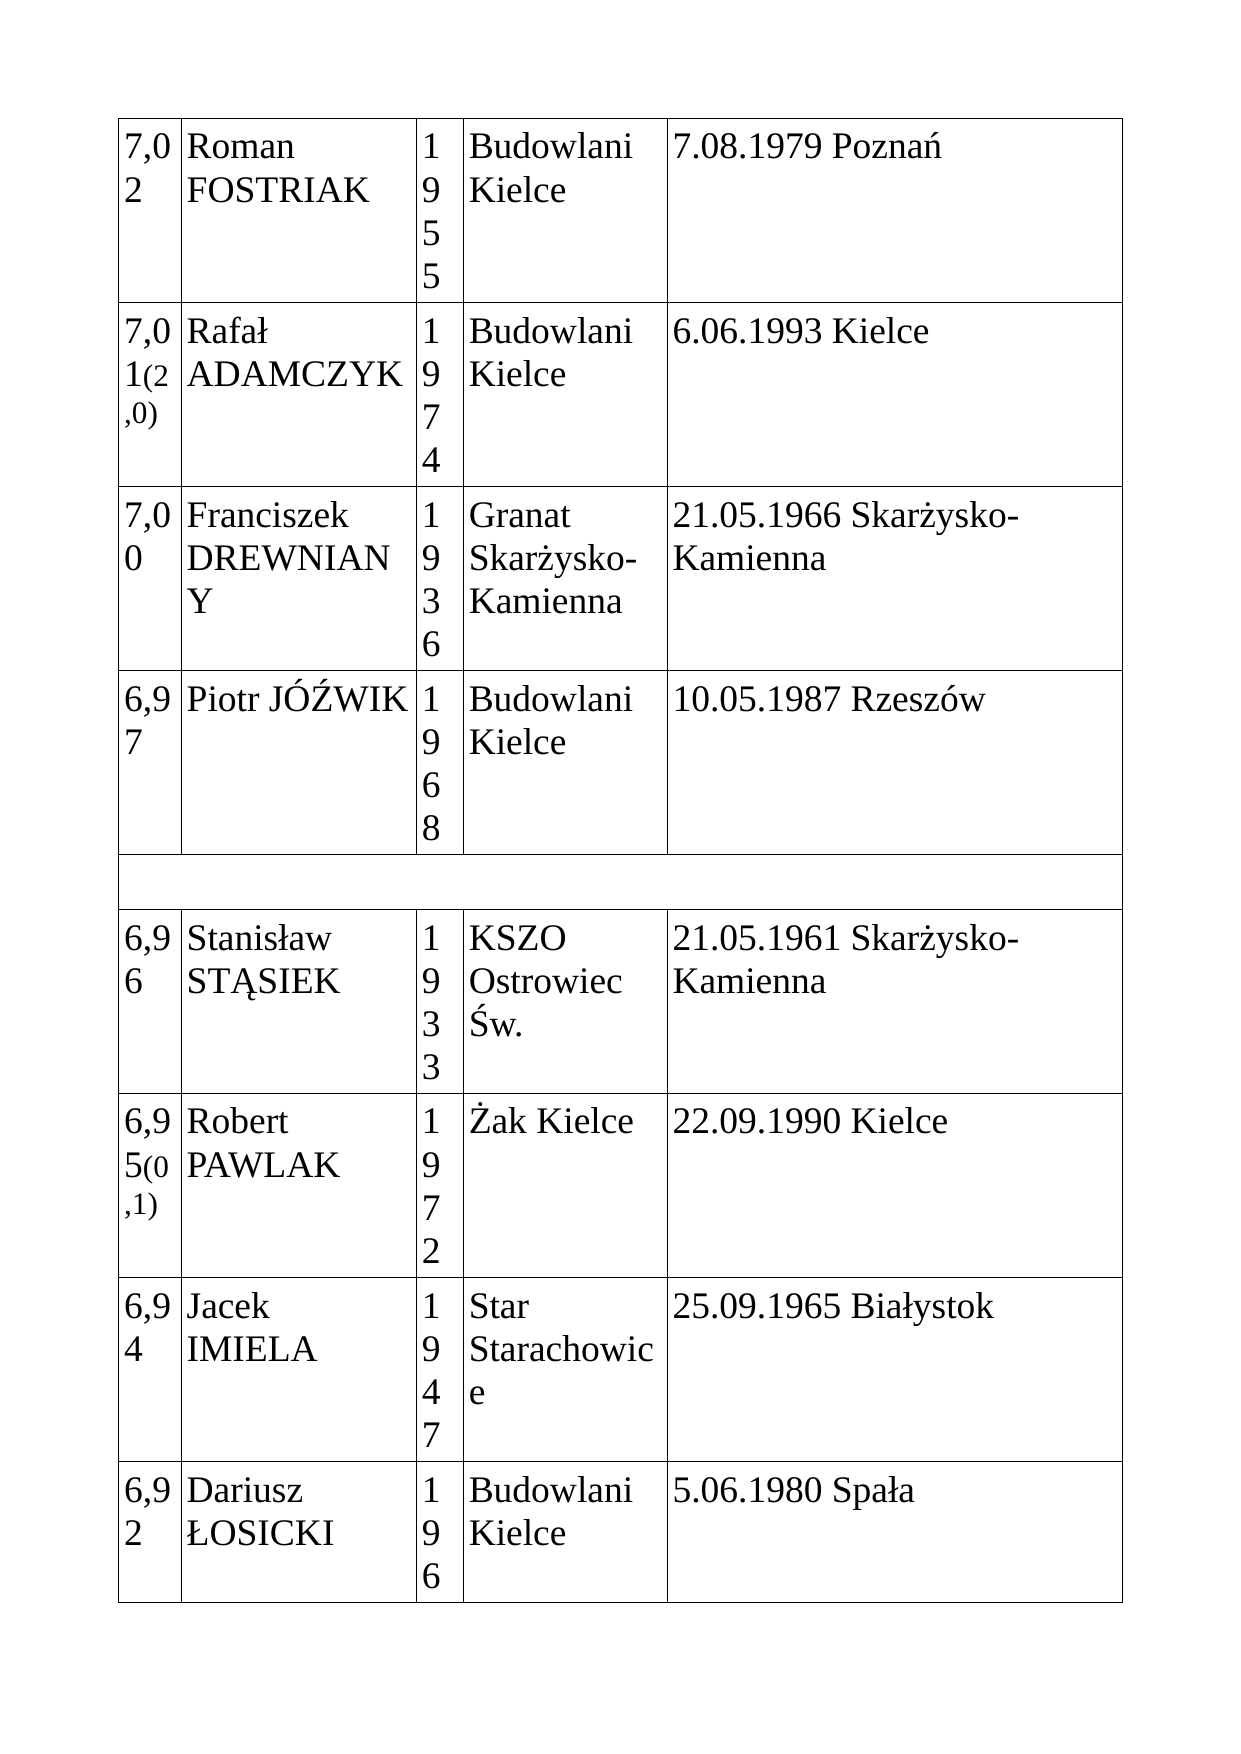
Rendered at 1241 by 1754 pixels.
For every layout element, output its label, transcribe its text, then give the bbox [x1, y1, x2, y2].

table_cell 21.05.1961 Skarżysko-Kamienna [668, 910, 1122, 1093]
table_cell 7,01(2,0) [119, 303, 181, 486]
table_cell Budowlani Kielce [464, 303, 667, 486]
table_cell Robert PAWLAK [182, 1094, 416, 1277]
table_cell KSZO Ostrowiec Św. [464, 910, 667, 1093]
table_cell Stanisław STĄSIEK [182, 910, 416, 1093]
table_cell 6.06.1993 Kielce [668, 303, 1122, 486]
table_cell Roman FOSTRIAK [182, 119, 416, 302]
table_cell Piotr JÓŹWIK [182, 671, 416, 854]
table_cell Budowlani Kielce [464, 119, 667, 302]
table_cell 7,00 [119, 487, 181, 670]
table_cell Budowlani Kielce [464, 671, 667, 854]
table_cell Żak Kielce [464, 1094, 667, 1277]
table_cell Dariusz ŁOSICKI [182, 1462, 416, 1602]
table_cell 6,96 [119, 910, 181, 1093]
table_cell 6,92 [119, 1462, 181, 1602]
table_cell Star Starachowice [464, 1278, 667, 1461]
table_cell Rafał ADAMCZYK [182, 303, 416, 486]
table_cell 6,97 [119, 671, 181, 854]
table_cell Granat Skarżysko-Kamienna [464, 487, 667, 670]
table_cell 22.09.1990 Kielce [668, 1094, 1122, 1277]
table_cell 1968 [417, 671, 463, 854]
table_cell Jacek IMIELA [182, 1278, 416, 1461]
table_cell Franciszek DREWNIANY [182, 487, 416, 670]
table_cell 1936 [417, 487, 463, 670]
table_cell 25.09.1965 Białystok [668, 1278, 1122, 1461]
table_cell Budowlani Kielce [464, 1462, 667, 1602]
table_cell [119, 855, 1122, 909]
table_cell 10.05.1987 Rzeszów [668, 671, 1122, 854]
table_cell 1933 [417, 910, 463, 1093]
table_cell 6,94 [119, 1278, 181, 1461]
table_cell 1972 [417, 1094, 463, 1277]
table_cell 7.08.1979 Poznań [668, 119, 1122, 302]
table_cell 1947 [417, 1278, 463, 1461]
table_cell 6,95(0,1) [119, 1094, 181, 1277]
table_cell 1974 [417, 303, 463, 486]
table_cell 5.06.1980 Spała [668, 1462, 1122, 1602]
table_cell 196 [417, 1462, 463, 1602]
table_cell 1955 [417, 119, 463, 302]
table_cell 7,02 [119, 119, 181, 302]
table_cell 21.05.1966 Skarżysko-Kamienna [668, 487, 1122, 670]
